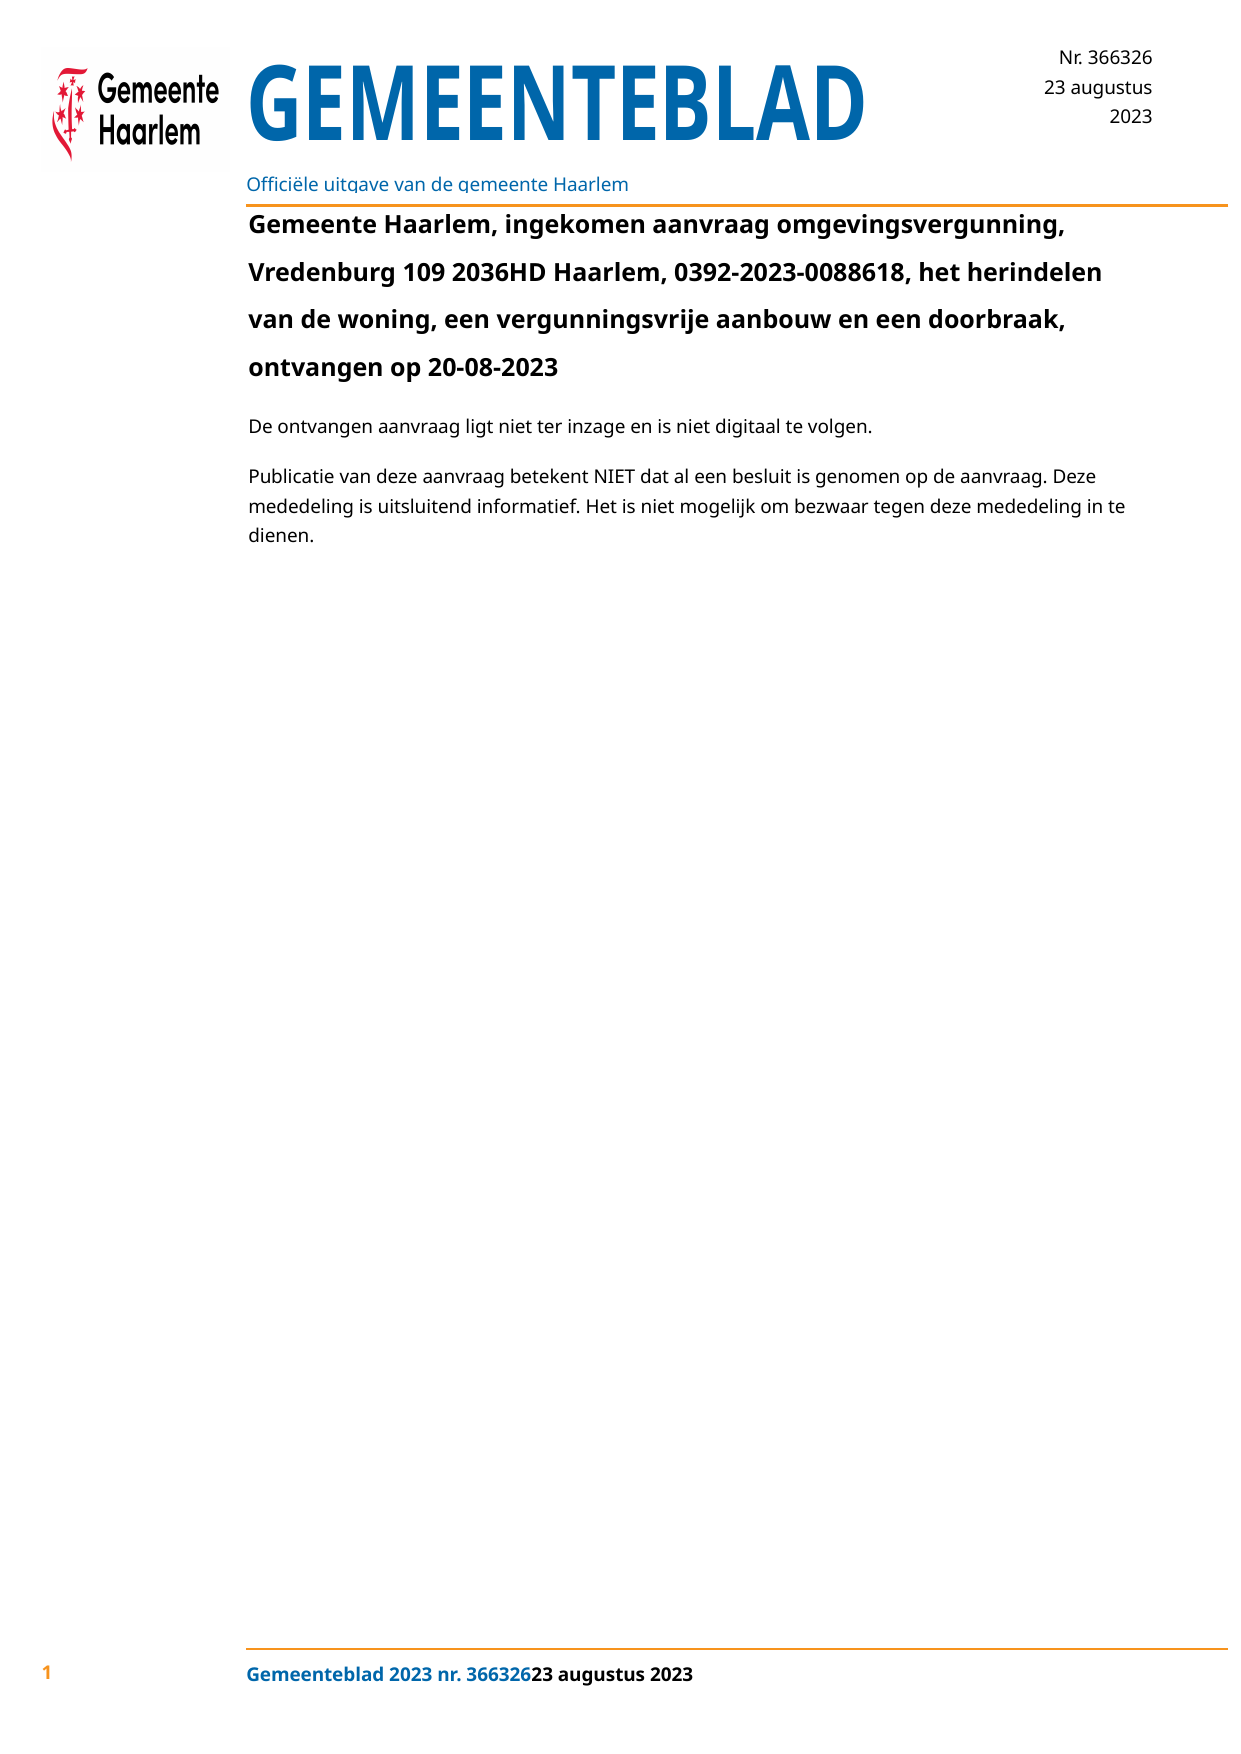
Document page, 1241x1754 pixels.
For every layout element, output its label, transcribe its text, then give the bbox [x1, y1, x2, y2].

text Gemeente Haarlem, ingekomen aanvraag omgevingsvergunning, Vredenburg 109 2036HD Haarlem, 0392-2023-0088618, het herindelen van de woning, een vergunningsvrije aanbouw en een doorbraak, ontvangen op 20-08-2023 [248, 207, 1152, 384]
text Publicatie van deze aanvraag betekent NIET dat al een besluit is genomen op de aanvraag. Deze mededeling is uitsluitend informatief. Het is niet mogelijk om bezwaar tegen deze mededeling in te dienen. [248, 463, 1152, 548]
text De ontvangen aanvraag ligt niet ter inzage en is niet digitaal te volgen. [248, 413, 1152, 439]
picture [41, 47, 231, 172]
